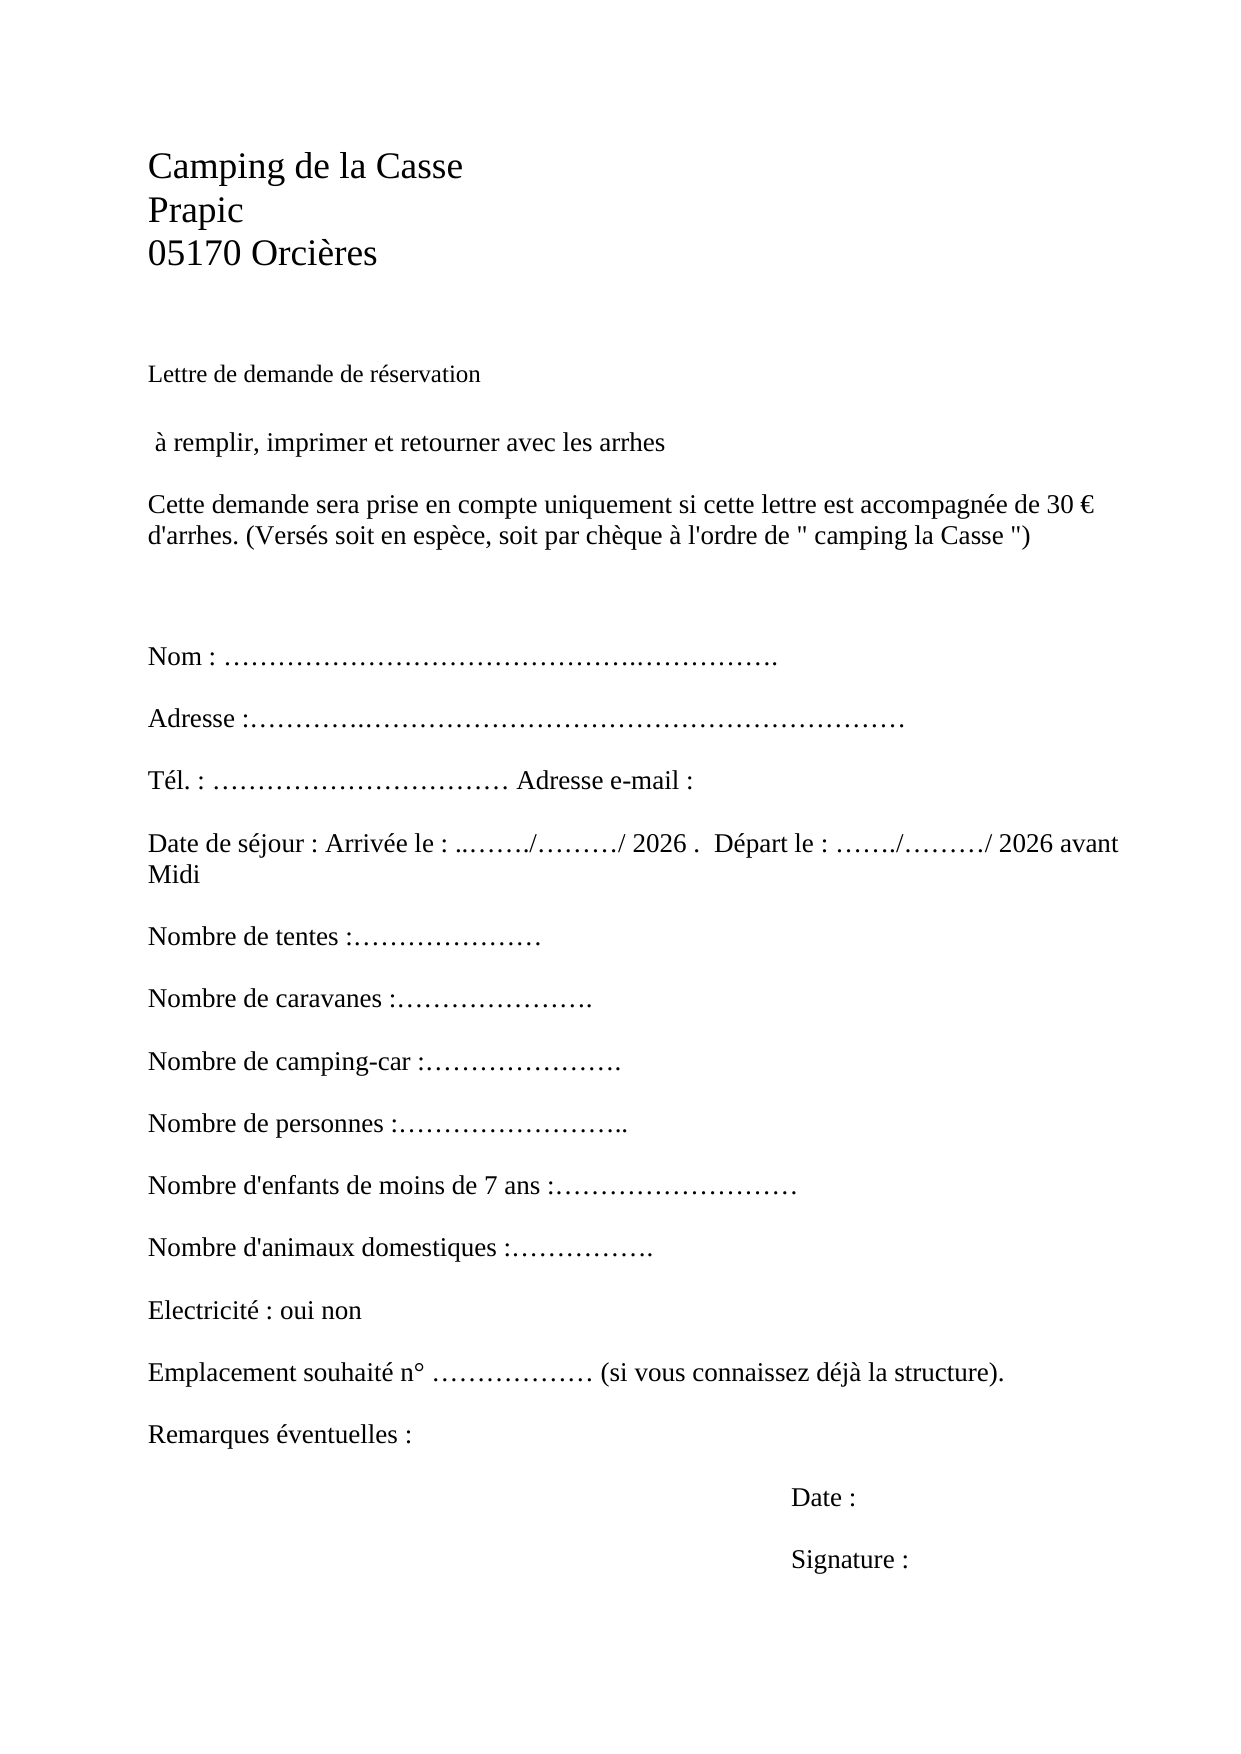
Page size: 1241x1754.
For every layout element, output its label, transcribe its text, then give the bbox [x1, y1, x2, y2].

subtitle Remarques éventuelles : [148, 1418, 1165, 1449]
subtitle Prapic [148, 187, 1165, 230]
subtitle Nom : ……………………………………….……………. [148, 640, 1165, 671]
subtitle Emplacement souhaité n° ……………… (si vous connaissez déjà la structure). [148, 1356, 1165, 1387]
subtitle Date : [148, 1481, 1165, 1512]
subtitle 05170 Orcières [148, 230, 1165, 273]
subtitle Date de séjour : Arrivée le : ..……./………/ 2026 . Départ le : ……./………/ 2026 avant Midi [148, 827, 1165, 889]
subtitle à remplir, imprimer et retourner avec les arrhes [148, 426, 1165, 457]
subtitle Nombre de tentes :………………… [148, 920, 1165, 951]
subtitle Cette demande sera prise en compte uniquement si cette lettre est accompagnée de 30 € d'arrhes. (Versés soit en espèce, soit par chèque à l'ordre de " camping la Casse ") [148, 488, 1165, 550]
subtitle Camping de la Casse [148, 144, 1165, 187]
subtitle Nombre de personnes :…………………….. [148, 1107, 1165, 1138]
subtitle Signature : [148, 1543, 1165, 1574]
subtitle Adresse :………….…………………………………………………… [148, 702, 1165, 733]
subtitle Tél. : …………………………… Adresse e-mail : [148, 764, 1165, 796]
subtitle Electricité : oui non [148, 1294, 1165, 1325]
subtitle Nombre d'enfants de moins de 7 ans :……………………… [148, 1169, 1165, 1200]
text Lettre de demande de réservation [148, 316, 1165, 388]
subtitle Nombre d'animaux domestiques :……………. [148, 1232, 1165, 1263]
subtitle Nombre de camping-car :…………………. [148, 1045, 1165, 1076]
subtitle Nombre de caravanes :…………………. [148, 982, 1165, 1013]
